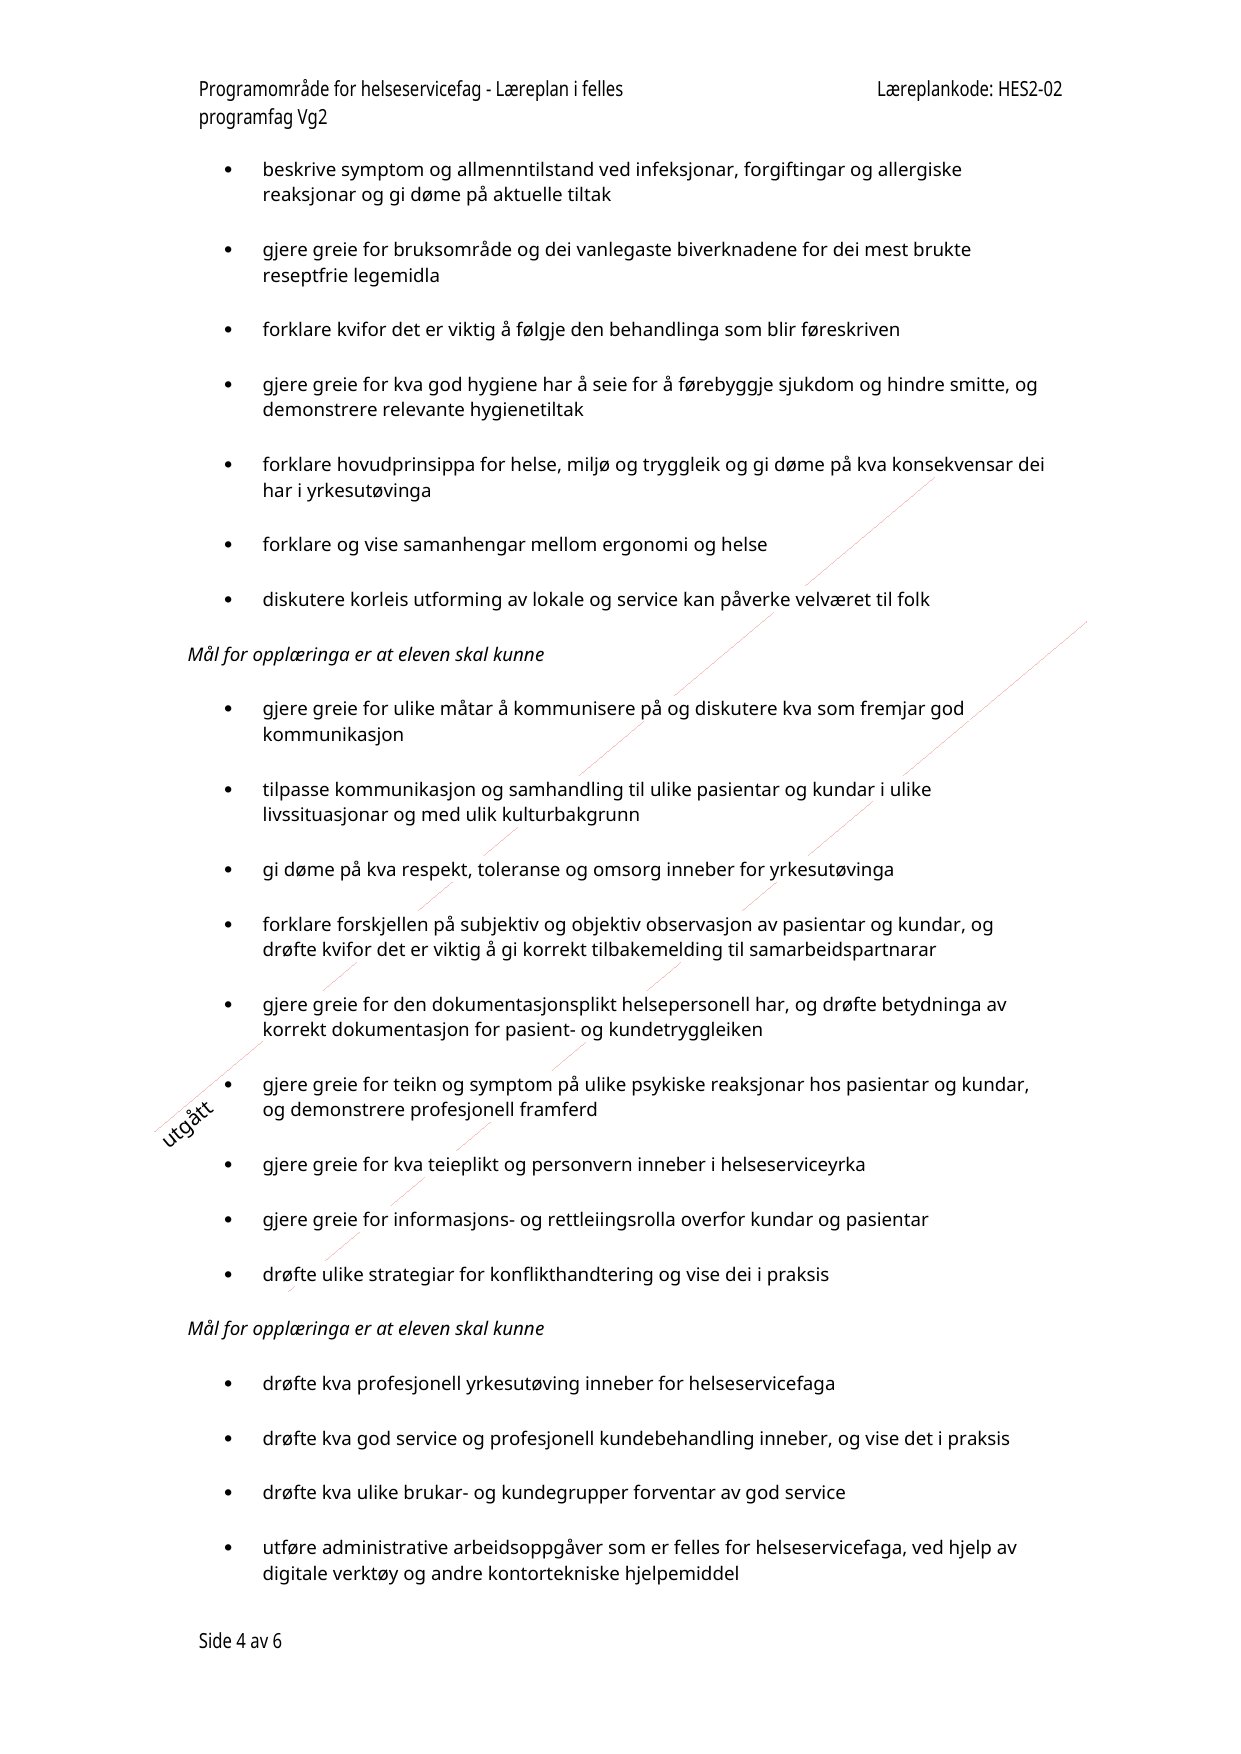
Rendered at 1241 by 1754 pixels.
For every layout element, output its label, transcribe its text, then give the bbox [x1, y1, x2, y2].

list drøfte kva profesjonell yrkesutøving inneber for helseservicefaga [841, 1370, 1053, 1396]
list gjere greie for bruksområde og dei vanlegaste biverknadene for dei mest brukte reseptfrie legemidla [445, 236, 1053, 287]
text Mål for opplæringa er at eleven skal kunne [551, 1316, 1053, 1341]
list gjere greie for ulike måtar å kommunisere på og diskutere kva som fremjar god kommunikasjon [939, 696, 1053, 747]
list tilpasse kommunikasjon og samhandling til ulike pasientar og kundar i ulike livssituasjonar og med ulik kulturbakgrunn [645, 801, 871, 827]
list drøfte kva ulike brukar- og kundegrupper forventar av god service [225, 1479, 1053, 1505]
list gjere greie for ulike måtar å kommunisere på og diskutere kva som fremjar god kommunikasjon [615, 721, 966, 747]
list forklare og vise samanhengar mellom ergonomi og helse [773, 532, 867, 557]
list forklare forskjellen på subjektiv og objektiv observasjon av pasientar og kundar, og drøfte kvifor det er viktig å gi korrekt tilbakemelding til samarbeidspartnarar [942, 911, 1053, 962]
list gi døme på kva respekt, toleranse og omsorg inneber for yrkesutøvinga [899, 856, 1053, 882]
list diskutere korleis utforming av lokale og service kan påverke velværet til folk [935, 586, 1053, 612]
list gjere greie for teikn og symptom på ulike psykiske reaksjonar hos pasientar og kundar, og demonstrere profesjonell framferd [603, 1071, 1053, 1122]
list forklare hovudprinsippa for helse, miljø og tryggleik og gi døme på kva konsekvensar dei har i yrkesutøvinga [436, 477, 933, 502]
list forklare hovudprinsippa for helse, miljø og tryggleik og gi døme på kva konsekvensar dei har i yrkesutøvinga [907, 451, 1053, 502]
list drøfte ulike strategiar for konflikthandtering og vise dei i praksis [834, 1261, 1053, 1286]
list utføre administrative arbeidsoppgåver som er felles for helseservicefaga, ved hjelp av digitale verktøy og andre kontortekniske hjelpemiddel [744, 1534, 1053, 1585]
list gjere greie for informasjons- og rettleiingsrolla overfor kundar og pasientar [934, 1206, 1053, 1232]
list gjere greie for kva teieplikt og personvern inneber i helseserviceyrka [871, 1151, 1053, 1177]
list gjere greie for kva god hygiene har å seie for å førebyggje sjukdom og hindre smitte, og demonstrere relevante hygienetiltak [589, 371, 1053, 422]
list forklare kvifor det er viktig å følgje den behandlinga som blir føreskriven [906, 317, 1053, 342]
list gjere greie for den dokumentasjonsplikt helsepersonell har, og drøfte betydninga av korrekt dokumentasjon for pasient- og kundetryggleiken [768, 991, 1053, 1042]
list gjere greie for ulike måtar å kommunisere på og diskutere kva som fremjar god kommunikasjon [409, 721, 642, 747]
list tilpasse kommunikasjon og samhandling til ulike pasientar og kundar i ulike livssituasjonar og med ulik kulturbakgrunn [844, 776, 1053, 827]
list beskrive symptom og allmenntilstand ved infeksjonar, forgiftingar og allergiske reaksjonar og gi døme på aktuelle tiltak [616, 156, 1053, 207]
list gjere greie for ulike måtar å kommunisere på og diskutere kva som fremjar god kommunikasjon [225, 696, 263, 747]
text Mål for opplæringa er at eleven skal kunne [551, 641, 738, 667]
text Mål for opplæringa er at eleven skal kunne [710, 641, 1053, 667]
list forklare og vise samanhengar mellom ergonomi og helse [841, 532, 1053, 557]
